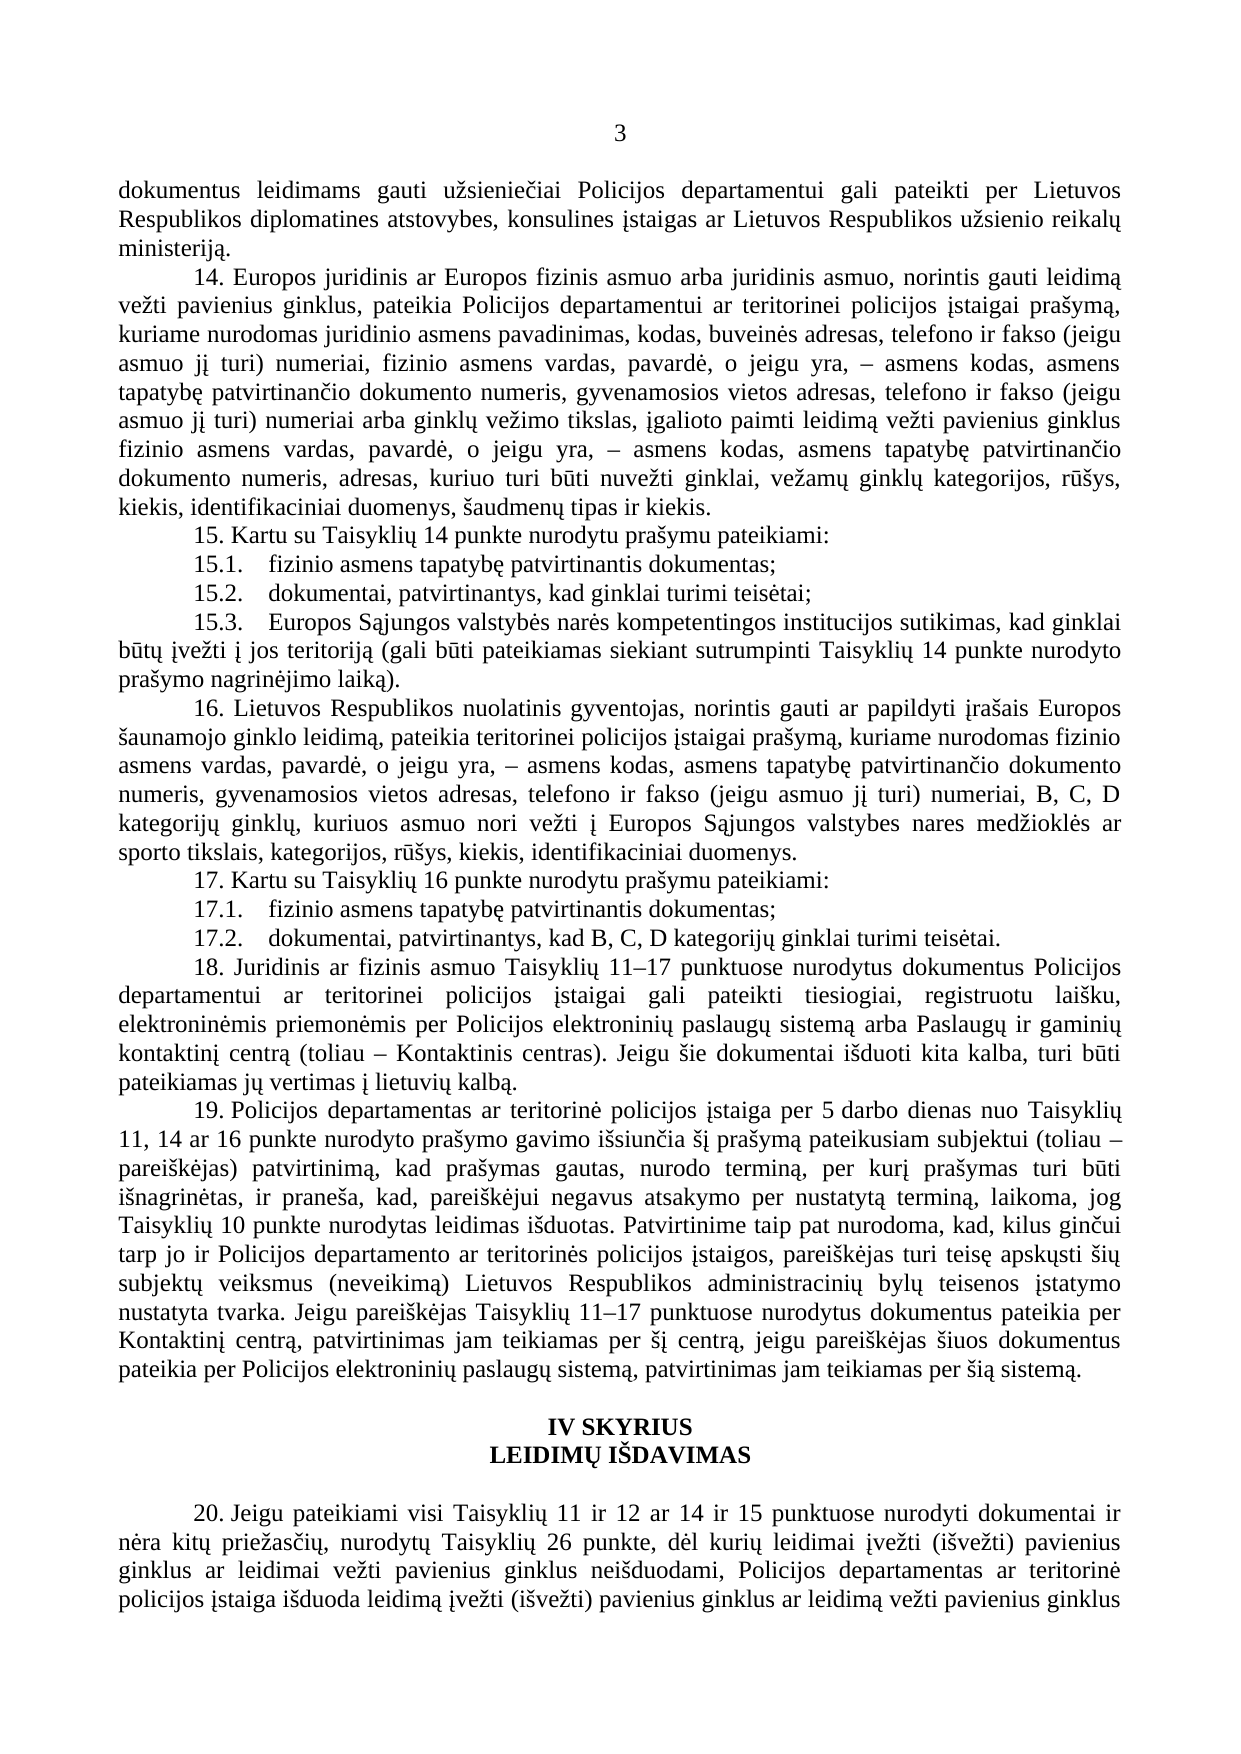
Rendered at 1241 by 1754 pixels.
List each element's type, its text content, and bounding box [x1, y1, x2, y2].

text 17.2. dokumentai, patvirtinantys, kad B, C, D kategorijų ginklai turimi teisėtai. [118, 923, 1122, 952]
text 18. Juridinis ar fizinis asmuo Taisyklių 11–17 punktuose nurodytus dokumentus Policijos departamentui ar teritorinei policijos įstaigai gali pateikti tiesiogiai, registruotu laišku, elektroninėmis priemonėmis per Policijos elektroninių paslaugų sistemą arba Paslaugų ir gaminių kontaktinį centrą (toliau – Kontaktinis centras). Jeigu šie dokumentai išduoti kita kalba, turi būti pateikiamas jų vertimas į lietuvių kalbą. [118, 952, 1122, 1096]
text leidimŲ išdavimas [118, 1441, 1122, 1469]
text 17.1. fizinio asmens tapatybę patvirtinantis dokumentas; [118, 894, 1122, 923]
text IV SKYRIUS [118, 1412, 1122, 1441]
text 14. Europos juridinis ar Europos fizinis asmuo arba juridinis asmuo, norintis gauti leidimą vežti pavienius ginklus, pateikia Policijos departamentui ar teritorinei policijos įstaigai prašymą, kuriame nurodomas juridinio asmens pavadinimas, kodas, buveinės adresas, telefono ir fakso (jeigu asmuo jį turi) numeriai, fizinio asmens vardas, pavardė, o jeigu yra, – asmens kodas, asmens tapatybę patvirtinančio dokumento numeris, gyvenamosios vietos adresas, telefono ir fakso (jeigu asmuo jį turi) numeriai arba ginklų vežimo tikslas, įgalioto paimti leidimą vežti pavienius ginklus fizinio asmens vardas, pavardė, o jeigu yra, – asmens kodas, asmens tapatybę patvirtinančio dokumento numeris, adresas, kuriuo turi būti nuvežti ginklai, vežamų ginklų kategorijos, rūšys, kiekis, identifikaciniai duomenys, šaudmenų tipas ir kiekis. [118, 262, 1122, 521]
text 16. Lietuvos Respublikos nuolatinis gyventojas, norintis gauti ar papildyti įrašais Europos šaunamojo ginklo leidimą, pateikia teritorinei policijos įstaigai prašymą, kuriame nurodomas fizinio asmens vardas, pavardė, o jeigu yra, – asmens kodas, asmens tapatybę patvirtinančio dokumento numeris, gyvenamosios vietos adresas, telefono ir fakso (jeigu asmuo jį turi) numeriai, B, C, D kategorijų ginklų, kuriuos asmuo nori vežti į Europos Sąjungos valstybes nares medžioklės ar sporto tikslais, kategorijos, rūšys, kiekis, identifikaciniai duomenys. [118, 693, 1122, 866]
text dokumentus leidimams gauti užsieniečiai Policijos departamentui gali pateikti per Lietuvos Respublikos diplomatines atstovybes, konsulines įstaigas ar Lietuvos Respublikos užsienio reikalų ministeriją. [118, 176, 1122, 262]
text 20. Jeigu pateikiami visi Taisyklių 11 ir 12 ar 14 ir 15 punktuose nurodyti dokumentai ir nėra kitų priežasčių, nurodytų Taisyklių 26 punkte, dėl kurių leidimai įvežti (išvežti) pavienius ginklus ar leidimai vežti pavienius ginklus neišduodami, Policijos departamentas ar teritorinė policijos įstaiga išduoda leidimą įvežti (išvežti) pavienius ginklus ar leidimą vežti pavienius ginklus [118, 1498, 1122, 1613]
text 15.3. Europos Sąjungos valstybės narės kompetentingos institucijos sutikimas, kad ginklai būtų įvežti į jos teritoriją (gali būti pateikiamas siekiant sutrumpinti Taisyklių 14 punkte nurodyto prašymo nagrinėjimo laiką). [118, 607, 1122, 693]
text 17. Kartu su Taisyklių 16 punkte nurodytu prašymu pateikiami: [118, 866, 1122, 894]
text 15.1. fizinio asmens tapatybę patvirtinantis dokumentas; [118, 549, 1122, 578]
text 19. Policijos departamentas ar teritorinė policijos įstaiga per 5 darbo dienas nuo Taisyklių 11, 14 ar 16 punkte nurodyto prašymo gavimo išsiunčia šį prašymą pateikusiam subjektui (toliau – pareiškėjas) patvirtinimą, kad prašymas gautas, nurodo terminą, per kurį prašymas turi būti išnagrinėtas, ir praneša, kad, pareiškėjui negavus atsakymo per nustatytą terminą, laikoma, jog Taisyklių 10 punkte nurodytas leidimas išduotas. Patvirtinime taip pat nurodoma, kad, kilus ginčui tarp jo ir Policijos departamento ar teritorinės policijos įstaigos, pareiškėjas turi teisę apskųsti šių subjektų veiksmus (neveikimą) Lietuvos Respublikos administracinių bylų teisenos įstatymo nustatyta tvarka. Jeigu pareiškėjas Taisyklių 11–17 punktuose nurodytus dokumentus pateikia per Kontaktinį centrą, patvirtinimas jam teikiamas per šį centrą, jeigu pareiškėjas šiuos dokumentus pateikia per Policijos elektroninių paslaugų sistemą, patvirtinimas jam teikiamas per šią sistemą. [118, 1096, 1122, 1383]
text 15. Kartu su Taisyklių 14 punkte nurodytu prašymu pateikiami: [118, 521, 1122, 549]
text 15.2. dokumentai, patvirtinantys, kad ginklai turimi teisėtai; [118, 578, 1122, 607]
